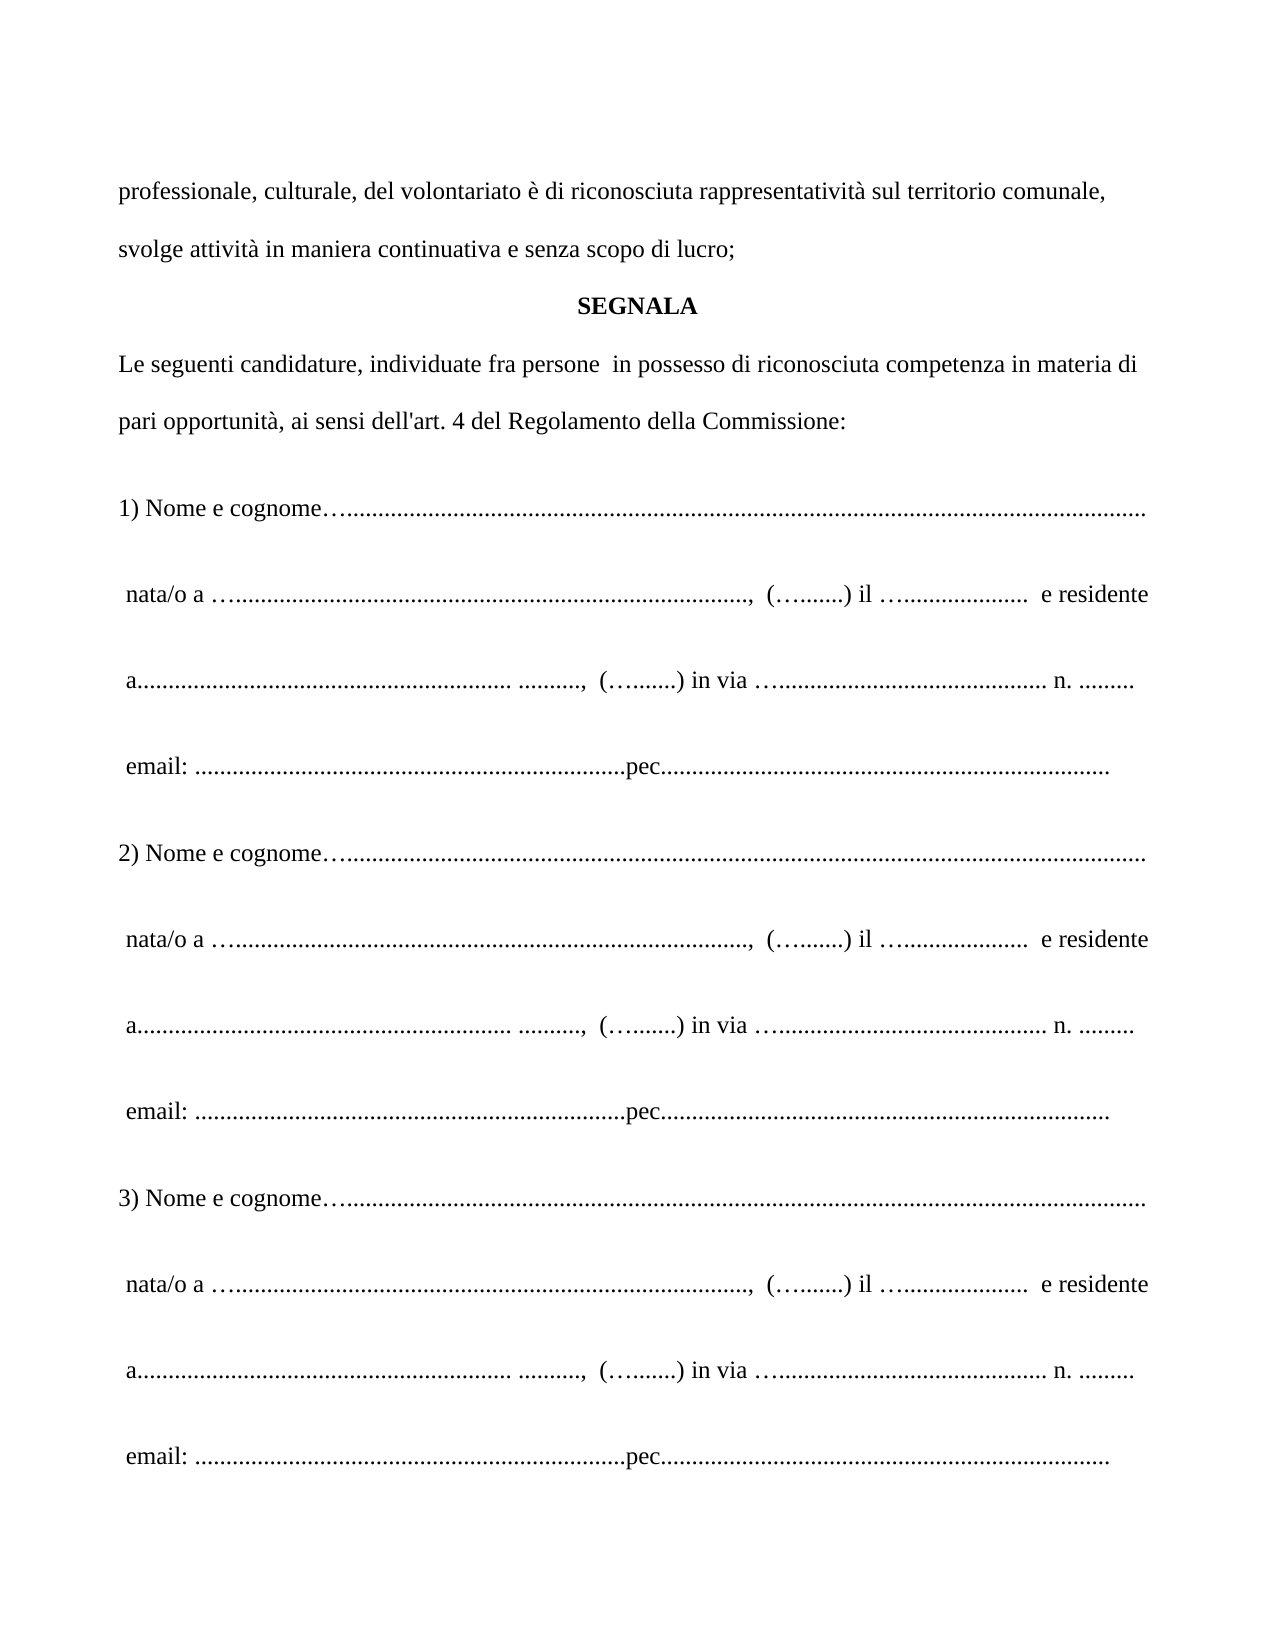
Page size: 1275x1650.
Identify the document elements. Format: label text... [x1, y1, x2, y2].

text a............................................................ .........., (….......) in via …........................................... n. ......... [126, 1010, 1157, 1039]
text pari opportunità, ai sensi dell'art. 4 del Regolamento della Commissione: [118, 406, 1157, 435]
text a............................................................ .........., (….......) in via …........................................... n. ......... [126, 1355, 1157, 1384]
text nata/o a ….................................................................................., (….......) il ….................... e residente [126, 579, 1157, 608]
text nata/o a ….................................................................................., (….......) il ….................... e residente [126, 924, 1157, 953]
text 1) Nome e cognome…................................................................................................................................ [118, 493, 1157, 521]
text email: .....................................................................pec........................................................................ [126, 1441, 1157, 1470]
text email: .....................................................................pec........................................................................ [126, 751, 1157, 780]
text professionale, culturale, del volontariato è di riconosciuta rappresentatività sul territorio comunale, [118, 176, 1157, 205]
text svolge attività in maniera continuativa e senza scopo di lucro; [118, 234, 1157, 263]
text SEGNALA [118, 291, 1157, 320]
text a............................................................ .........., (….......) in via …........................................... n. ......... [126, 665, 1157, 694]
text 3) Nome e cognome…................................................................................................................................ [118, 1183, 1157, 1211]
text email: .....................................................................pec........................................................................ [126, 1096, 1157, 1125]
text Le seguenti candidature, individuate fra persone in possesso di riconosciuta competenza in materia di [118, 349, 1157, 378]
text 2) Nome e cognome…................................................................................................................................ [118, 838, 1157, 866]
text nata/o a ….................................................................................., (….......) il ….................... e residente [126, 1269, 1157, 1298]
